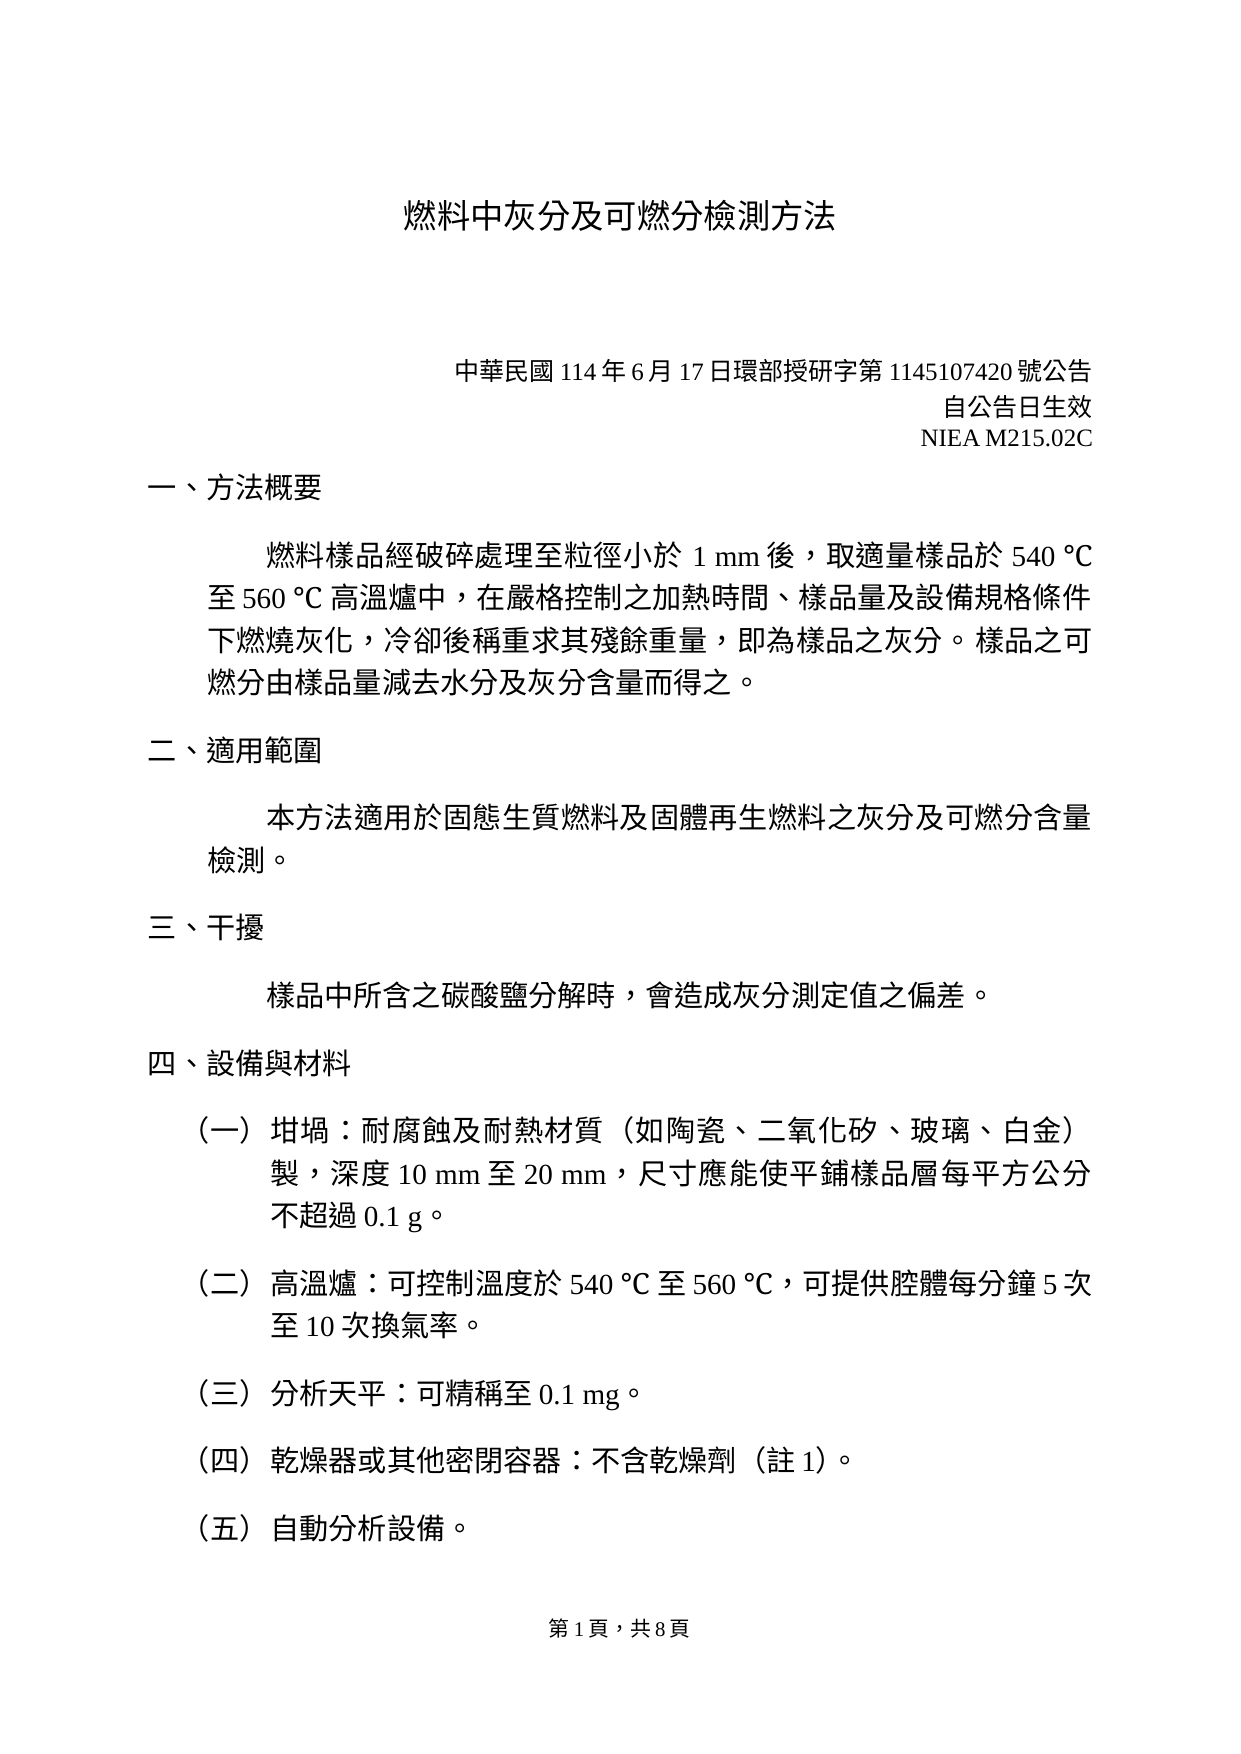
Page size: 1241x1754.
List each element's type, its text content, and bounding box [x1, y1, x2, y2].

text 燃料樣品經破碎處理至粒徑小於 1 mm後，取適量樣品於540 ℃ 至560 ℃ 高溫爐中，在嚴格控制之加熱時間、樣品量及設備規格條件下燃燒灰化，冷卻後稱重求其殘餘重量，即為樣品之灰分。樣品之可燃分由樣品量減去水分及灰分含量而得之。 [207, 533, 1092, 702]
text 燃料中灰分及可燃分檢測方法 [148, 190, 1092, 238]
text 二、適用範圍 [148, 727, 1092, 769]
list 乾燥器或其他密閉容器：不含乾燥劑（註1）。 [181, 1438, 1092, 1480]
text 一、方法概要 [148, 465, 1092, 507]
text NIEA M215.02C [207, 423, 1092, 452]
text 三、干擾 [148, 905, 1092, 947]
text 本方法適用於固態生質燃料及固體再生燃料之灰分及可燃分含量檢測。 [207, 795, 1092, 879]
text 中華民國114年6月17日環部授研字第1145107420號公告 [148, 351, 1092, 387]
text 四、設備與材料 [148, 1040, 1092, 1083]
list 分析天平：可精稱至0.1 mg。 [181, 1370, 1092, 1413]
list 自動分析設備。 [181, 1506, 1092, 1548]
text 自公告日生效 [148, 387, 1092, 423]
list 高溫爐：可控制溫度於540 ℃ 至560 ℃，可提供腔體每分鐘5次至10 次換氣率。 [181, 1260, 1092, 1345]
text 樣品中所含之碳酸鹽分解時，會造成灰分測定值之偏差。 [207, 973, 1092, 1015]
list 坩堝：耐腐蝕及耐熱材質（如陶瓷、二氧化矽、玻璃、白金）製，深度10 mm至20 mm，尺寸應能使平鋪樣品層每平方公分不超過0.1 g。 [181, 1108, 1092, 1235]
